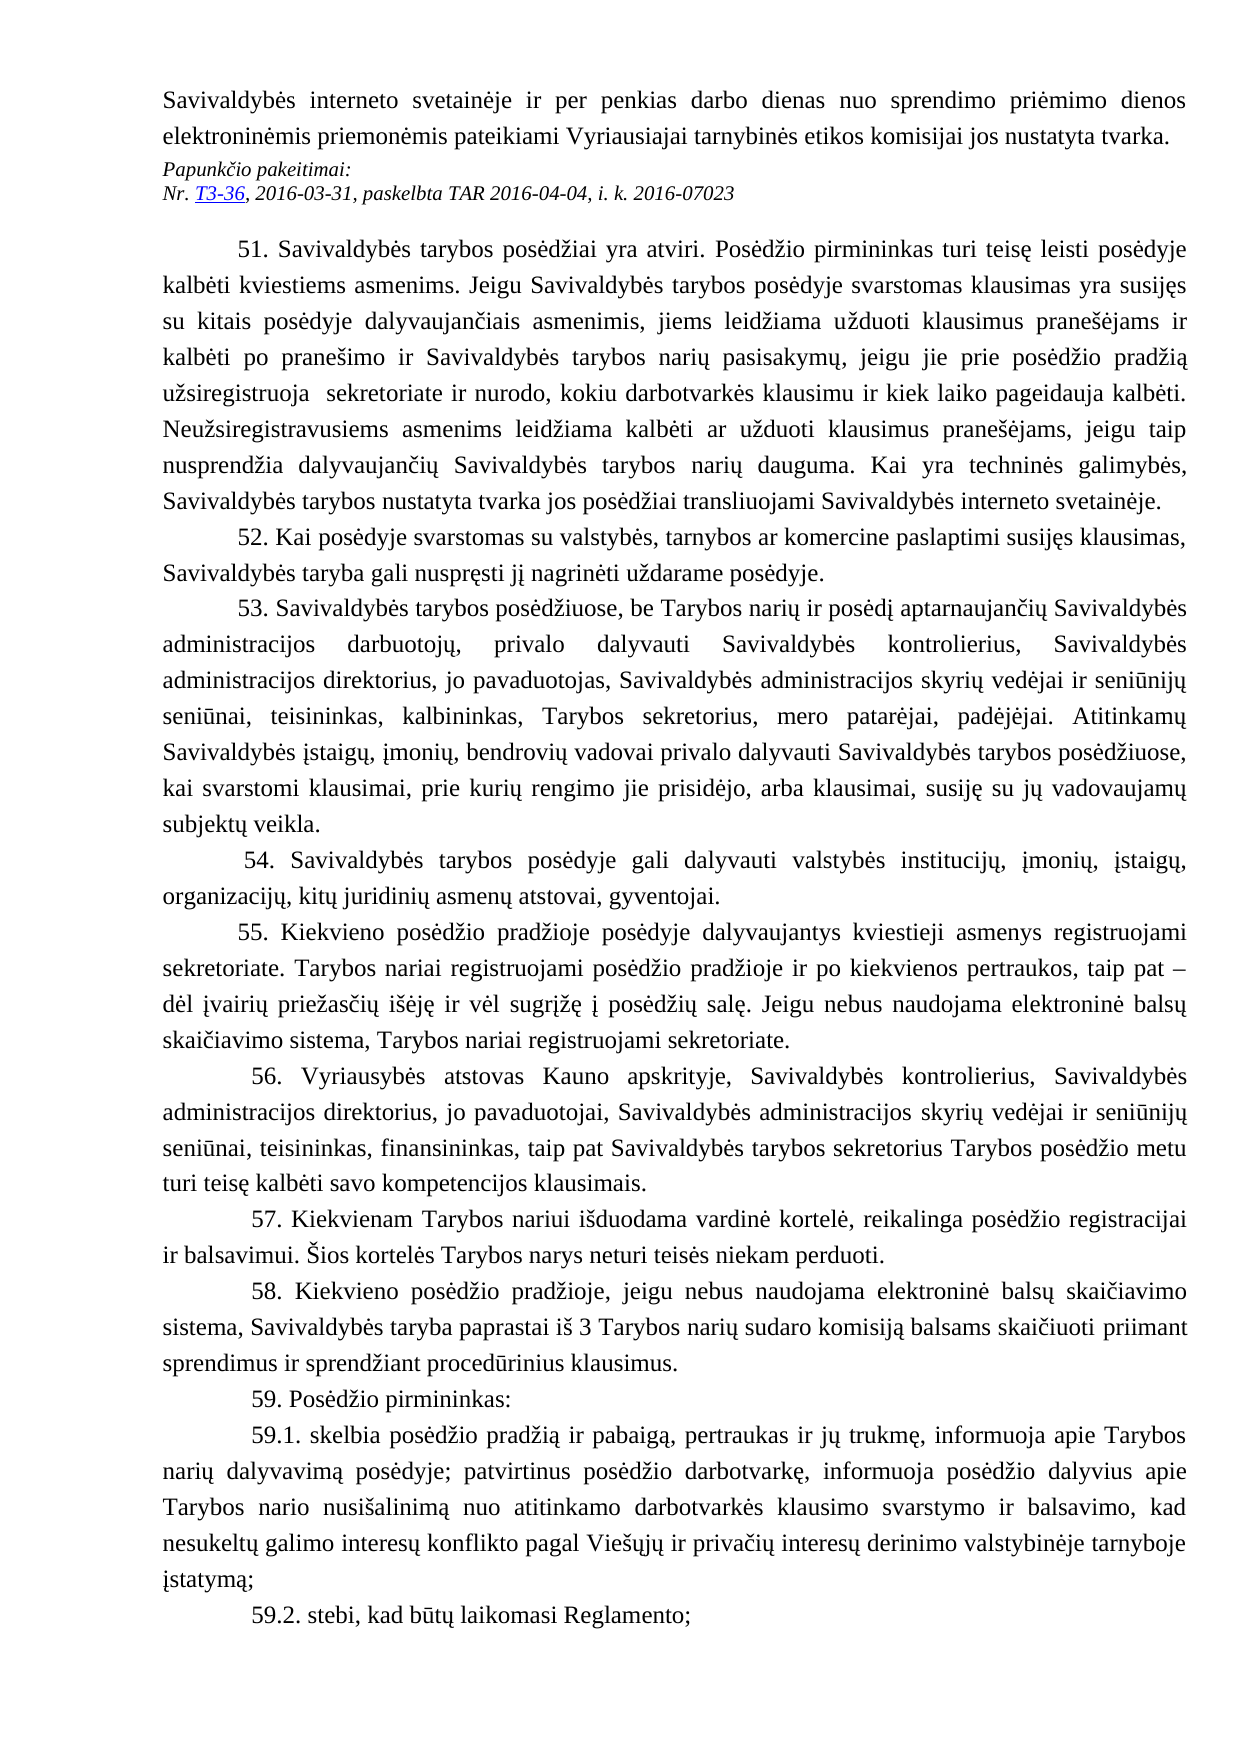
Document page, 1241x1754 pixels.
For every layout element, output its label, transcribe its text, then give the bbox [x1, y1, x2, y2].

text Papunkčio pakeitimai: [162, 157, 1187, 181]
text 57. Kiekvienam Tarybos nariui išduodama vardinė kortelė, reikalinga posėdžio registracijai ir balsavimui. Šios kortelės Tarybos narys neturi teisės niekam perduoti. [162, 1204, 1187, 1269]
text 53. Savivaldybės tarybos posėdžiuose, be Tarybos narių ir posėdį aptarnaujančių Savivaldybės administracijos darbuotojų, privalo dalyvauti Savivaldybės kontrolierius, Savivaldybės administracijos direktorius, jo pavaduotojas, Savivaldybės administracijos skyrių vedėjai ir seniūnijų seniūnai, teisininkas, kalbininkas, Tarybos sekretorius, mero patarėjai, padėjėjai. Atitinkamų Savivaldybės įstaigų, įmonių, bendrovių vadovai privalo dalyvauti Savivaldybės tarybos posėdžiuose, kai svarstomi klausimai, prie kurių rengimo jie prisidėjo, arba klausimai, susiję su jų vadovaujamų subjektų veikla. [162, 593, 1187, 838]
text 54. Savivaldybės tarybos posėdyje gali dalyvauti valstybės institucijų, įmonių, įstaigų, organizacijų, kitų juridinių asmenų atstovai, gyventojai. [162, 845, 1187, 910]
text 59.1. skelbia posėdžio pradžią ir pabaigą, pertraukas ir jų trukmę, informuoja apie Tarybos narių dalyvavimą posėdyje; patvirtinus posėdžio darbotvarkę, informuoja posėdžio dalyvius apie Tarybos nario nusišalinimą nuo atitinkamo darbotvarkės klausimo svarstymo ir balsavimo, kad nesukeltų galimo interesų konflikto pagal Viešųjų ir privačių interesų derinimo valstybinėje tarnyboje įstatymą; [162, 1420, 1187, 1593]
text 59.2. stebi, kad būtų laikomasi Reglamento; [162, 1600, 1187, 1628]
text 56. Vyriausybės atstovas Kauno apskrityje, Savivaldybės kontrolierius, Savivaldybės administracijos direktorius, jo pavaduotojai, Savivaldybės administracijos skyrių vedėjai ir seniūnijų seniūnai, teisininkas, finansininkas, taip pat Savivaldybės tarybos sekretorius Tarybos posėdžio metu turi teisę kalbėti savo kompetencijos klausimais. [162, 1061, 1187, 1197]
text 58. Kiekvieno posėdžio pradžioje, jeigu nebus naudojama elektroninė balsų skaičiavimo sistema, Savivaldybės taryba paprastai iš 3 Tarybos narių sudaro komisiją balsams skaičiuoti priimant sprendimus ir sprendžiant procedūrinius klausimus. [162, 1276, 1187, 1377]
text 52. Kai posėdyje svarstomas su valstybės, tarnybos ar komercine paslaptimi susijęs klausimas, Savivaldybės taryba gali nuspręsti jį nagrinėti uždarame posėdyje. [162, 522, 1187, 586]
text 51. Savivaldybės tarybos posėdžiai yra atviri. Posėdžio pirmininkas turi teisę leisti posėdyje kalbėti kviestiems asmenims. Jeigu Savivaldybės tarybos posėdyje svarstomas klausimas yra susijęs su kitais posėdyje dalyvaujančiais asmenimis, jiems leidžiama užduoti klausimus pranešėjams ir kalbėti po pranešimo ir Savivaldybės tarybos narių pasisakymų, jeigu jie prie posėdžio pradžią užsiregistruoja sekretoriate ir nurodo, kokiu darbotvarkės klausimu ir kiek laiko pageidauja kalbėti. Neužsiregistravusiems asmenims leidžiama kalbėti ar užduoti klausimus pranešėjams, jeigu taip nusprendžia dalyvaujančių Savivaldybės tarybos narių dauguma. Kai yra techninės galimybės, Savivaldybės tarybos nustatyta tvarka jos posėdžiai transliuojami Savivaldybės interneto svetainėje. [162, 234, 1187, 514]
text 55. Kiekvieno posėdžio pradžioje posėdyje dalyvaujantys kviestieji asmenys registruojami sekretoriate. Tarybos nariai registruojami posėdžio pradžioje ir po kiekvienos pertraukos, taip pat – dėl įvairių priežasčių išėję ir vėl sugrįžę į posėdžių salę. Jeigu nebus naudojama elektroninė balsų skaičiavimo sistema, Tarybos nariai registruojami sekretoriate. [162, 917, 1187, 1053]
text Savivaldybės interneto svetainėje ir per penkias darbo dienas nuo sprendimo priėmimo dienos elektroninėmis priemonėmis pateikiami Vyriausiajai tarnybinės etikos komisijai jos nustatyta tvarka. [162, 85, 1187, 150]
text 59. Posėdžio pirmininkas: [162, 1384, 1187, 1413]
text Nr. T3-36, 2016-03-31, paskelbta TAR 2016-04-04, i. k. 2016-07023 [162, 181, 1187, 205]
